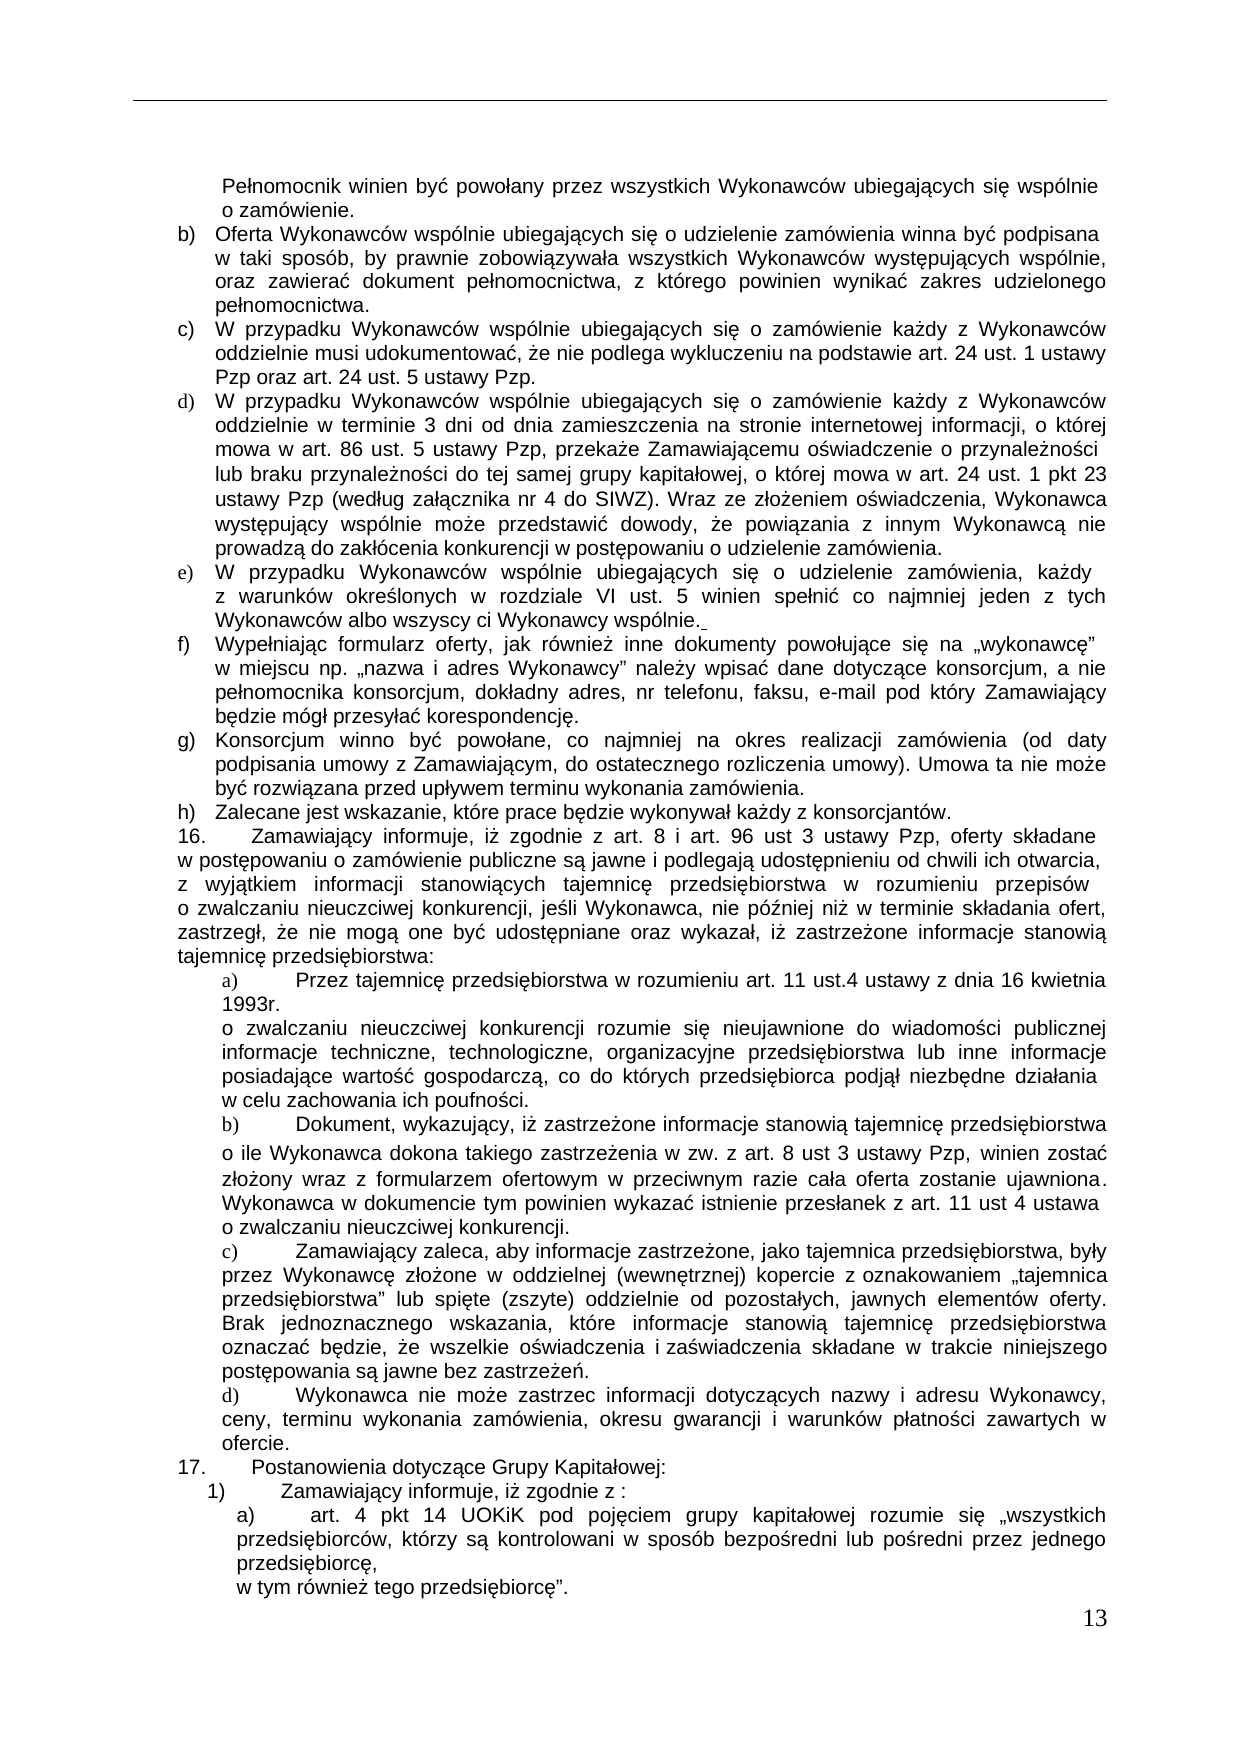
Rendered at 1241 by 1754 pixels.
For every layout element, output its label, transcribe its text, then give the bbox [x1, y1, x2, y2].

text Pełnomocnik winien być powołany przez wszystkich Wykonawców ubiegających się wspólnie o zamówienie. [222, 173, 1107, 221]
list Zamawiający informuje, iż zgodnie z art. 8 i art. 96 ust 3 ustawy Pzp, oferty składane w postępowaniu o zamówienie publiczne są jawne i podlegają udostępnieniu od chwili ich otwarcia, z wyjątkiem informacji stanowiących tajemnicę przedsiębiorstwa w rozumieniu przepisów o zwalczaniu nieuczciwej konkurencji, jeśli Wykonawca, nie później niż w terminie składania ofert, zastrzegł, że nie mogą one być udostępniane oraz wykazał, iż zastrzeżone informacje stanowią tajemnicę przedsiębiorstwa: [177, 824, 1107, 967]
list Wykonawca nie może zastrzec informacji dotyczących nazwy i adresu Wykonawcy, ceny, terminu wykonania zamówienia, okresu gwarancji i warunków płatności zawartych w ofercie. [222, 1383, 1107, 1455]
list Postanowienia dotyczące Grupy Kapitałowej: [177, 1455, 1107, 1479]
list Przez tajemnicę przedsiębiorstwa w rozumieniu art. 11 ust.4 ustawy z dnia 16 kwietnia 1993r. o zwalczaniu nieuczciwej konkurencji rozumie się nieujawnione do wiadomości publicznej informacje techniczne, technologiczne, organizacyjne przedsiębiorstwa lub inne informacje posiadające wartość gospodarczą, co do których przedsiębiorca podjął niezbędne działania w celu zachowania ich poufności. [222, 967, 1107, 1111]
list W przypadku Wykonawców wspólnie ubiegających się o zamówienie każdy z Wykonawców oddzielnie w terminie 3 dni od dnia zamieszczenia na stronie internetowej informacji, o której mowa w art. 86 ust. 5 ustawy Pzp, przekaże Zamawiającemu oświadczenie o przynależności lub braku przynależności do tej samej grupy kapitałowej, o której mowa w art. 24 ust. 1 pkt 23 ustawy Pzp (według załącznika nr 4 do SIWZ). Wraz ze złożeniem oświadczenia, Wykonawca występujący wspólnie może przedstawić dowody, że powiązania z innym Wykonawcą nie prowadzą do zakłócenia konkurencji w postępowaniu o udzielenie zamówienia. [177, 389, 1107, 560]
list art. 4 pkt 14 UOKiK pod pojęciem grupy kapitałowej rozumie się „wszystkich przedsiębiorców, którzy są kontrolowani w sposób bezpośredni lub pośredni przez jednego przedsiębiorcę, w tym również tego przedsiębiorcę”. [236, 1503, 1107, 1598]
list W przypadku Wykonawców wspólnie ubiegających się o udzielenie zamówienia, każdy z warunków określonych w rozdziale VI ust. 5 winien spełnić co najmniej jeden z tych Wykonawców albo wszyscy ci Wykonawcy wspólnie. [177, 560, 1107, 632]
list Oferta Wykonawców wspólnie ubiegających się o udzielenie zamówienia winna być podpisana w taki sposób, by prawnie zobowiązywała wszystkich Wykonawców występujących wspólnie, oraz zawierać dokument pełnomocnictwa, z którego powinien wynikać zakres udzielonego pełnomocnictwa. [177, 221, 1107, 317]
list Wypełniając formularz oferty, jak również inne dokumenty powołujące się na „wykonawcę” w miejscu np. „nazwa i adres Wykonawcy” należy wpisać dane dotyczące konsorcjum, a nie pełnomocnika konsorcjum, dokładny adres, nr telefonu, faksu, e-mail pod który Zamawiający będzie mógł przesyłać korespondencję. [177, 632, 1107, 728]
list Dokument, wykazujący, iż zastrzeżone informacje stanowią tajemnicę przedsiębiorstwa o ile Wykonawca dokona takiego zastrzeżenia w zw. z art. 8 ust 3 ustawy Pzp, winien zostać złożony wraz z formularzem ofertowym w przeciwnym razie cała oferta zostanie ujawniona. Wykonawca w dokumencie tym powinien wykazać istnienie przesłanek z art. 11 ust 4 ustawa o zwalczaniu nieuczciwej konkurencji. [222, 1111, 1107, 1239]
list Konsorcjum winno być powołane, co najmniej na okres realizacji zamówienia (od daty podpisania umowy z Zamawiającym, do ostatecznego rozliczenia umowy). Umowa ta nie może być rozwiązana przed upływem terminu wykonania zamówienia. [177, 728, 1107, 800]
list Zalecane jest wskazanie, które prace będzie wykonywał każdy z konsorcjantów. [177, 800, 1107, 824]
list W przypadku Wykonawców wspólnie ubiegających się o zamówienie każdy z Wykonawców oddzielnie musi udokumentować, że nie podlega wykluczeniu na podstawie art. 24 ust. 1 ustawy Pzp oraz art. 24 ust. 5 ustawy Pzp. [177, 317, 1107, 389]
list Zamawiający zaleca, aby informacje zastrzeżone, jako tajemnica przedsiębiorstwa, były przez Wykonawcę złożone w oddzielnej (wewnętrznej) kopercie z oznakowaniem „tajemnica przedsiębiorstwa” lub spięte (zszyte) oddzielnie od pozostałych, jawnych elementów oferty. Brak jednoznacznego wskazania, które informacje stanowią tajemnicę przedsiębiorstwa oznaczać będzie, że wszelkie oświadczenia i zaświadczenia składane w trakcie niniejszego postępowania są jawne bez zastrzeżeń. [222, 1239, 1107, 1383]
list Zamawiający informuje, iż zgodnie z : [207, 1479, 1107, 1503]
